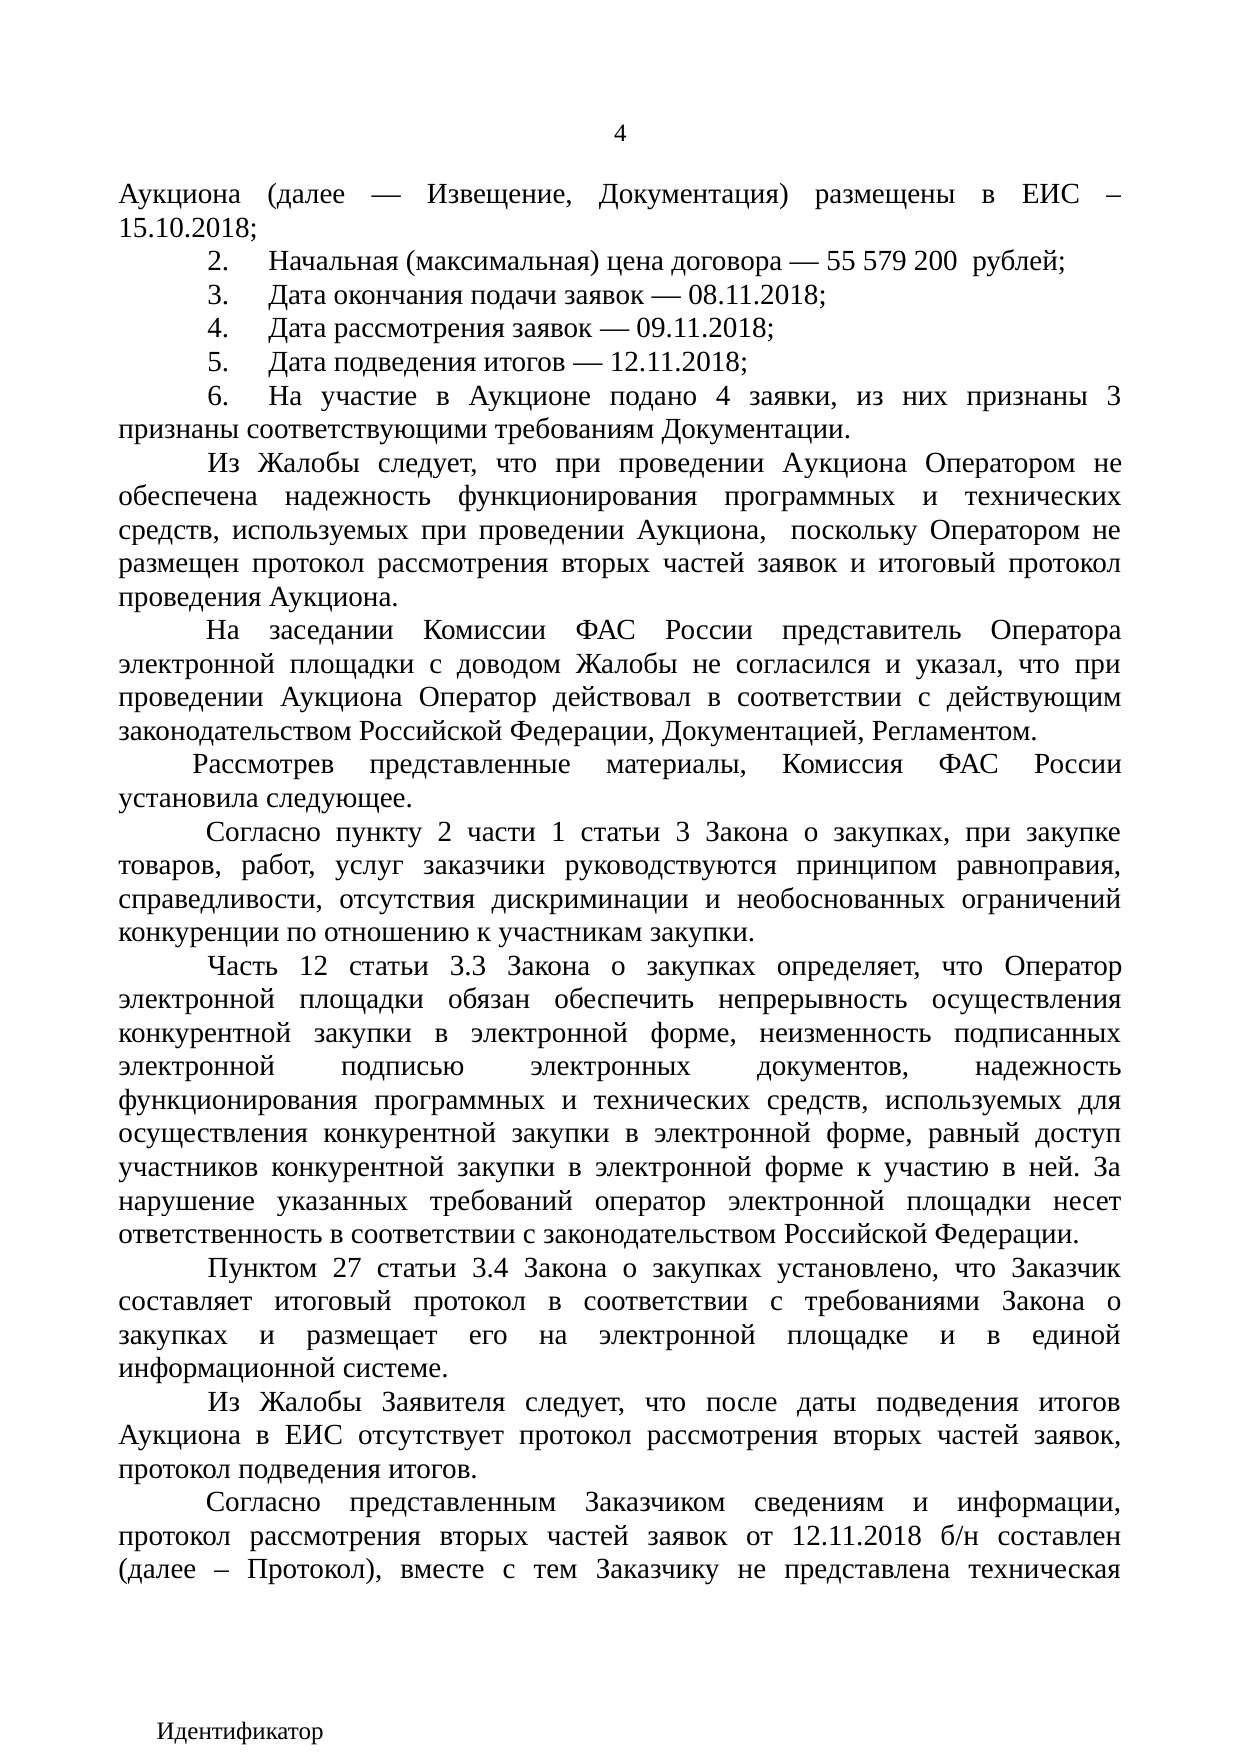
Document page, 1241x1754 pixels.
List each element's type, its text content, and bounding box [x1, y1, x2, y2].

text Из Жалобы Заявителя следует, что после даты подведения итогов Аукциона в ЕИС отсутствует протокол рассмотрения вторых частей заявок, протокол подведения итогов. [118, 1384, 1122, 1484]
list Аукциона (далее — Извещение, Документация) размещены в ЕИС – 15.10.2018; [118, 176, 1122, 243]
text Пунктом 27 статьи 3.4 Закона о закупках установлено, что Заказчик составляет итоговый протокол в соответствии с требованиями Закона о закупках и размещает его на электронной площадке и в единой информационной системе. [118, 1250, 1122, 1384]
text Согласно представленным Заказчиком сведениям и информации, протокол рассмотрения вторых частей заявок от 12.11.2018 б/н составлен (далее – Протокол), вместе с тем Заказчику не представлена техническая [118, 1484, 1122, 1585]
text Из Жалобы следует, что при проведении Аукциона Оператором не обеспечена надежность функционирования программных и технических средств, используемых при проведении Аукциона, поскольку Оператором не размещен протокол рассмотрения вторых частей заявок и итоговый протокол проведения Аукциона. [118, 445, 1122, 612]
list На участие в Аукционе подано 4 заявки, из них признаны 3 признаны соответствующими требованиям Документации. [118, 378, 1122, 445]
text Рассмотрев представленные материалы, Комиссия ФАС России установила следующее. [118, 747, 1122, 814]
text Часть 12 статьи 3.3 Закона о закупках определяет, что Оператор электронной площадки обязан обеспечить непрерывность осуществления конкурентной закупки в электронной форме, неизменность подписанных электронной подписью электронных документов, надежность функционирования программных и технических средств, используемых для осуществления конкурентной закупки в электронной форме, равный доступ участников конкурентной закупки в электронной форме к участию в ней. За нарушение указанных требований оператор электронной площадки несет ответственность в соответствии с законодательством Российской Федерации. [118, 948, 1122, 1250]
text Согласно пункту 2 части 1 статьи 3 Закона о закупках, при закупке товаров, работ, услуг заказчики руководствуются принципом равноправия, справедливости, отсутствия дискриминации и необоснованных ограничений конкуренции по отношению к участникам закупки. [118, 814, 1122, 948]
list Дата окончания подачи заявок — 08.11.2018; [118, 277, 1122, 311]
list Начальная (максимальная) цена договора — 55 579 200 рублей; [118, 243, 1122, 277]
list Дата рассмотрения заявок — 09.11.2018; [118, 311, 1122, 344]
list Дата подведения итогов — 12.11.2018; [118, 344, 1122, 378]
text На заседании Комиссии ФАС России представитель Оператора электронной площадки с доводом Жалобы не согласился и указал, что при проведении Аукциона Оператор действовал в соответствии с действующим законодательством Российской Федерации, Документацией, Регламентом. [118, 612, 1122, 747]
